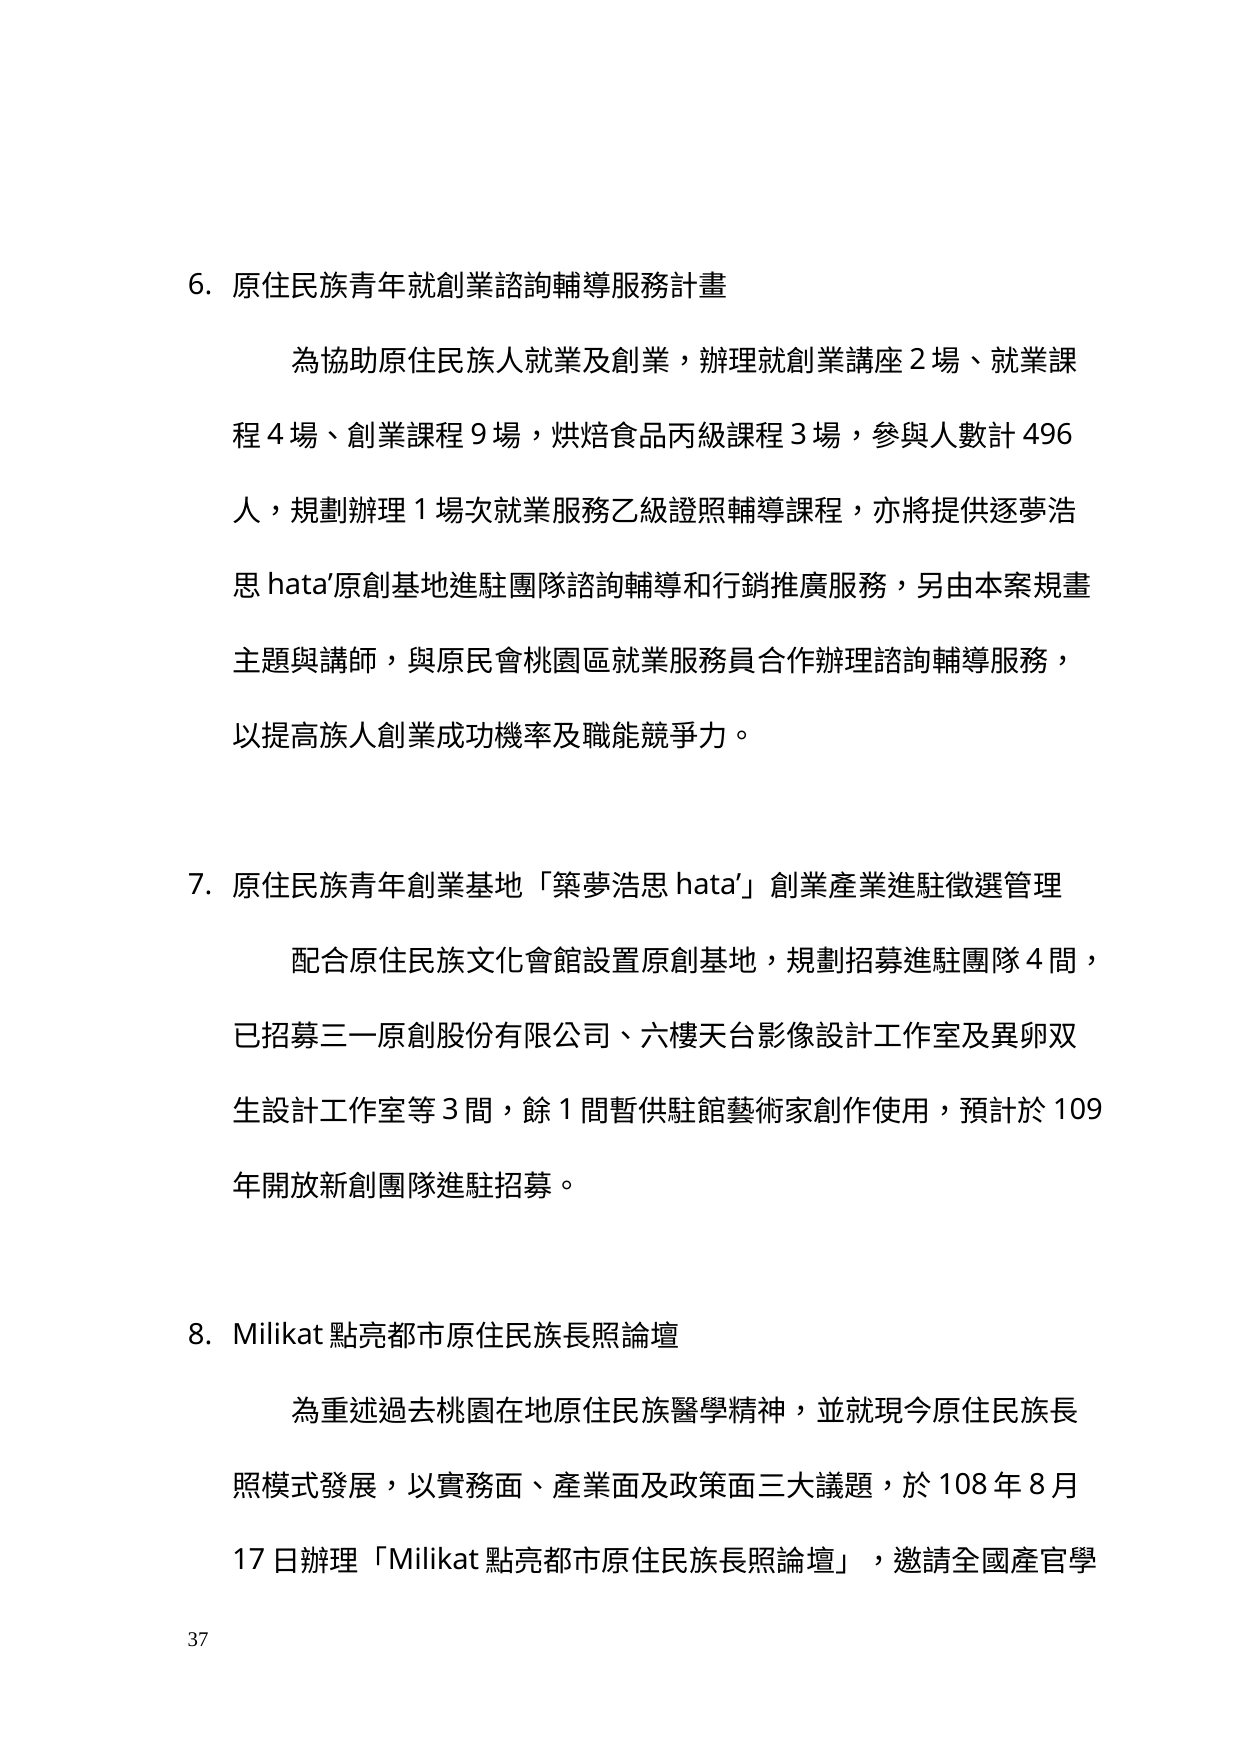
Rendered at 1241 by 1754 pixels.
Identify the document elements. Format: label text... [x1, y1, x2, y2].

list 原住民族青年創業基地「築夢浩思hata’」創業產業進駐徵選管理 [188, 839, 1103, 914]
list 配合原住民族文化會館設置原創基地，規劃招募進駐團隊4間，已招募三一原創股份有限公司、六樓天台影像設計工作室及異卵双生設計工作室等3間，餘1間暫供駐館藝術家創作使用，預計於109年開放新創團隊進駐招募。 [232, 914, 1103, 1214]
list 為協助原住民族人就業及創業，辦理就創業講座2場、就業課程4場、創業課程9場，烘焙食品丙級課程3場，參與人數計496人，規劃辦理1場次就業服務乙級證照輔導課程，亦將提供逐夢浩思hata’原創基地進駐團隊諮詢輔導和行銷推廣服務，另由本案規畫主題與講師，與原民會桃園區就業服務員合作辦理諮詢輔導服務，以提高族人創業成功機率及職能競爭力。 [232, 314, 1103, 764]
list 原住民族青年就創業諮詢輔導服務計畫 [188, 239, 1103, 314]
list 為重述過去桃園在地原住民族醫學精神，並就現今原住民族長照模式發展，以實務面、產業面及政策面三大議題，於108年8月17日辦理「Milikat點亮都市原住民族長照論壇」，邀請全國產官學 [232, 1364, 1103, 1589]
list Milikat點亮都市原住民族長照論壇 [188, 1289, 1103, 1364]
